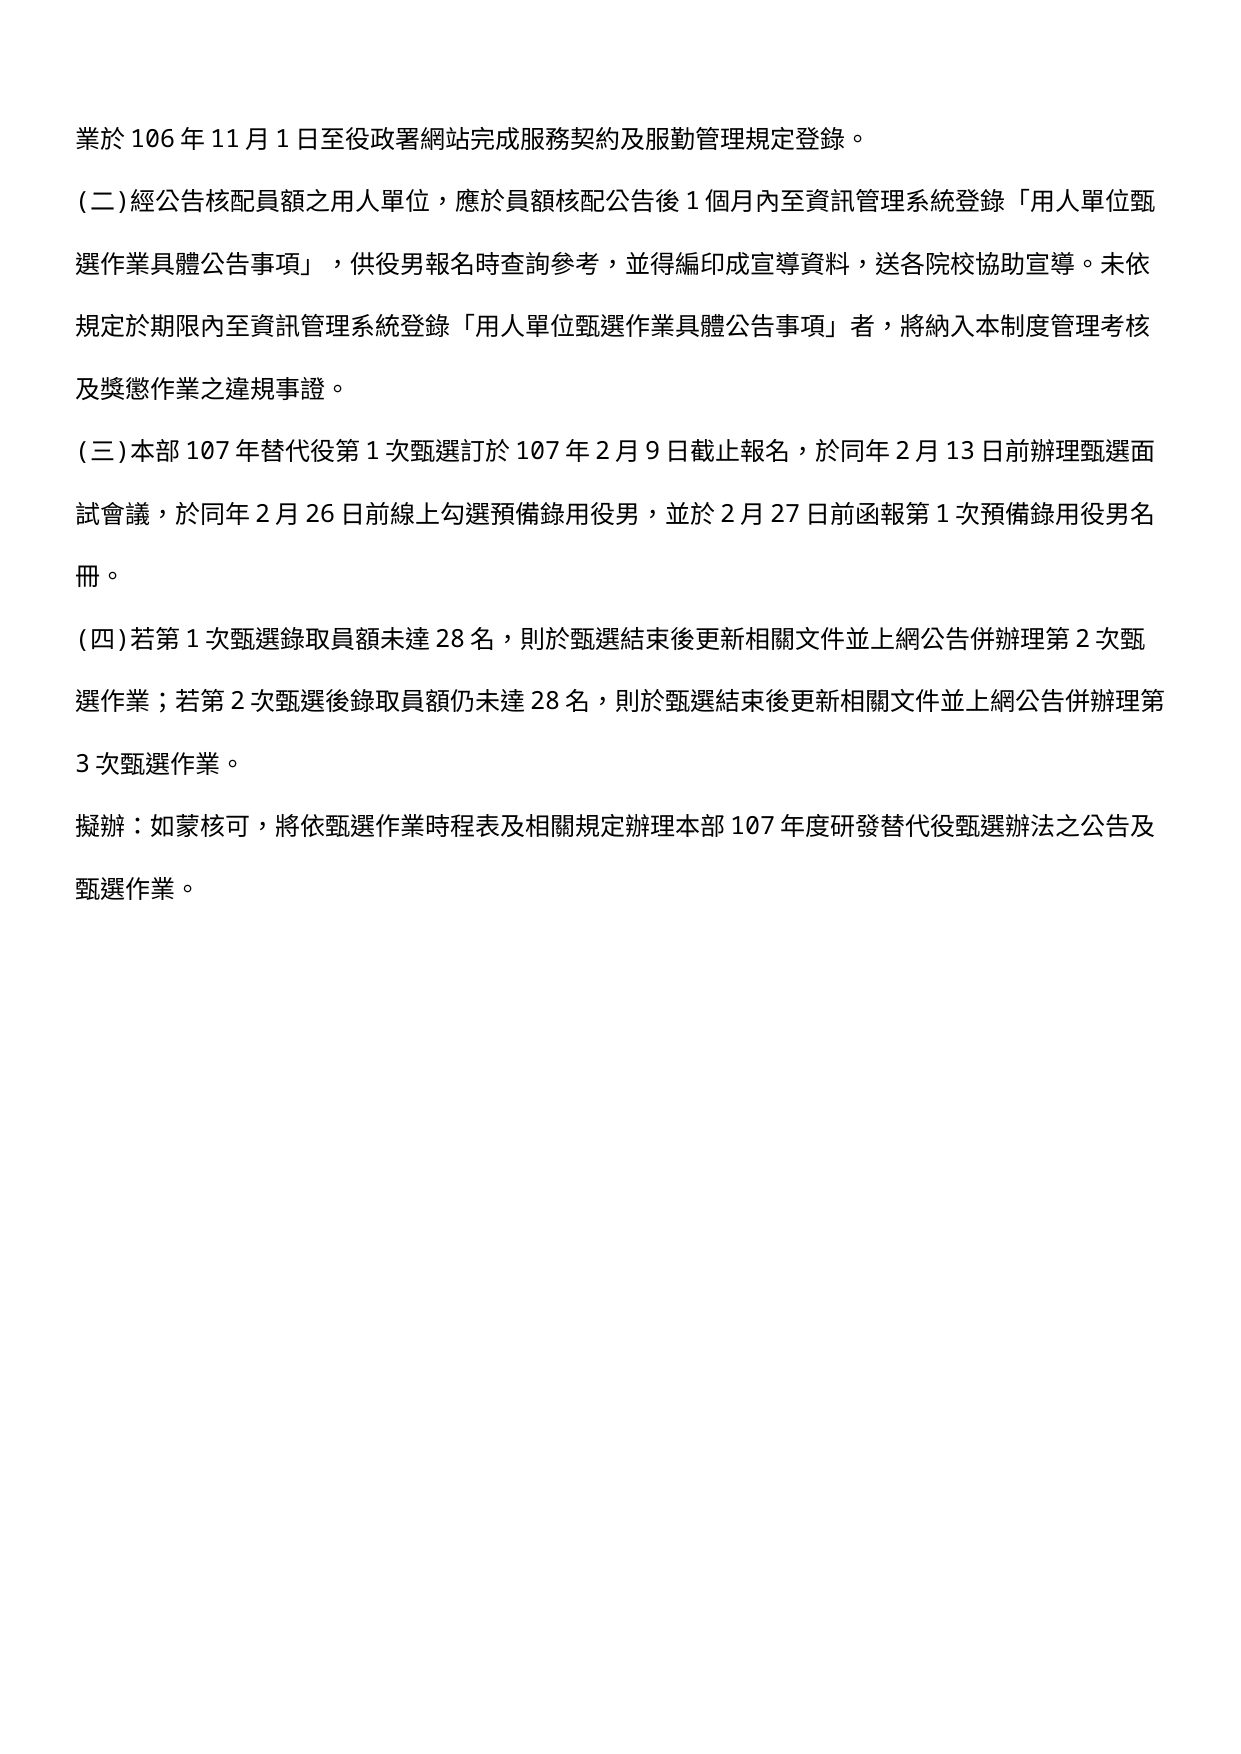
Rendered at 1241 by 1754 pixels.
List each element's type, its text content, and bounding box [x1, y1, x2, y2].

text 擬辦：如蒙核可，將依甄選作業時程表及相關規定辦理本部107年度研發替代役甄選辦法之公告及甄選作業。 [75, 783, 1165, 908]
text (二)經公告核配員額之用人單位，應於員額核配公告後1個月內至資訊管理系統登錄「用人單位甄選作業具體公告事項」，供役男報名時查詢參考，並得編印成宣導資料，送各院校協助宣導。未依規定於期限內至資訊管理系統登錄「用人單位甄選作業具體公告事項」者，將納入本制度管理考核及獎懲作業之違規事證。 [75, 158, 1165, 408]
text (三)本部107年替代役第1次甄選訂於107年2月9日截止報名，於同年2月13日前辦理甄選面試會議，於同年2月26日前線上勾選預備錄用役男，並於2月27日前函報第1次預備錄用役男名冊。 [75, 408, 1165, 596]
text 業於106年11月1日至役政署網站完成服務契約及服勤管理規定登錄。 [75, 96, 1165, 158]
text (四)若第1次甄選錄取員額未達28名，則於甄選結束後更新相關文件並上網公告併辦理第2次甄選作業；若第2次甄選後錄取員額仍未達28名，則於甄選結束後更新相關文件並上網公告併辦理第3次甄選作業。 [75, 596, 1165, 783]
